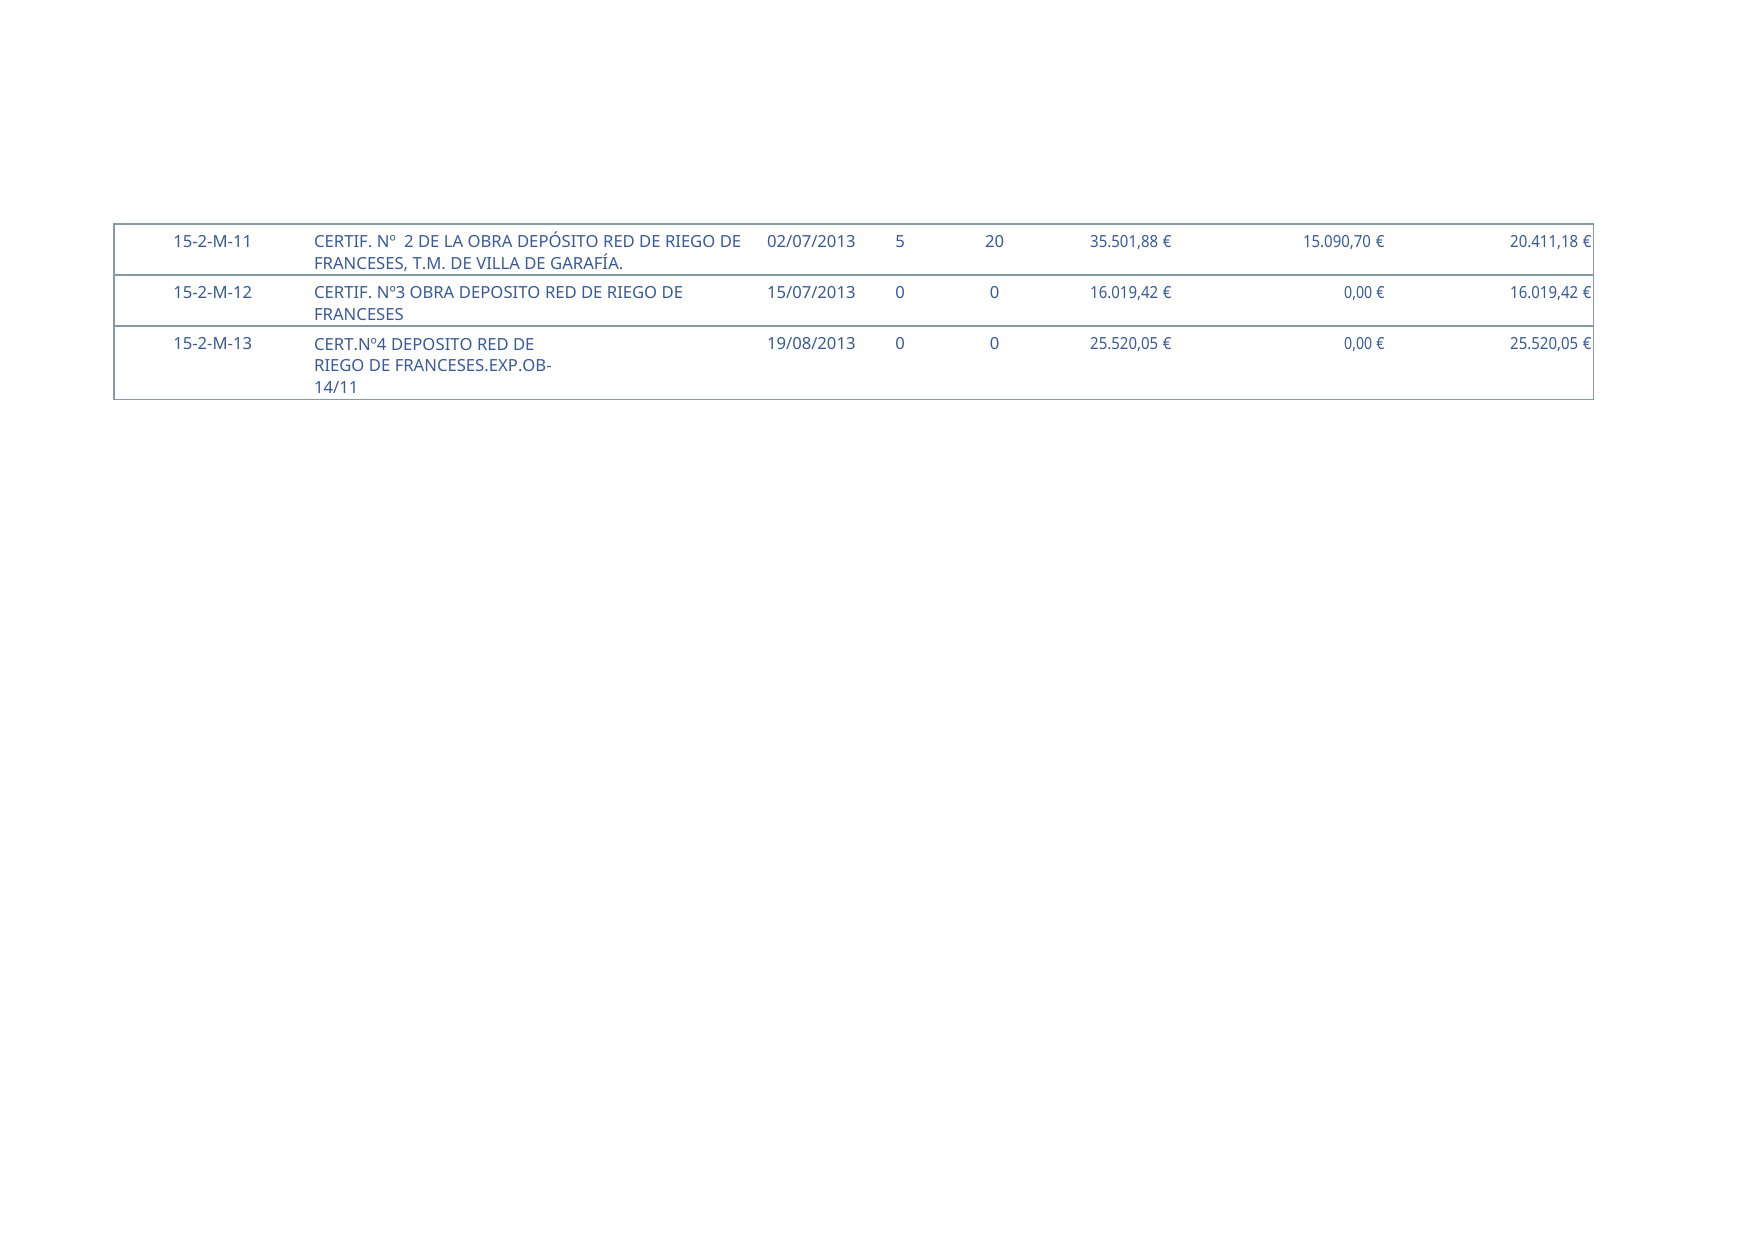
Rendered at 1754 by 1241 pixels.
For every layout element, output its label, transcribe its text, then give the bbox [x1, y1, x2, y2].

table_cell 15.090,70 € [1224, 225, 1408, 274]
table_cell 15-2-M-11 [115, 225, 299, 274]
table_cell 20.411,18 € [1408, 225, 1593, 274]
table_cell 16.019,42 € [1083, 276, 1223, 325]
table_cell 35.501,88 € [1083, 225, 1223, 274]
table_cell 0 [939, 276, 1083, 325]
table_cell 0,00 € [1224, 276, 1408, 325]
table_cell CERTIF. Nº 2 DE LA OBRA DEPÓSITO RED DE RIEGO DE FRANCESES, T.M. DE VILLA DE GARAFÍA. [299, 225, 742, 274]
table_cell 15/07/2013 [742, 276, 876, 325]
table_cell CERT.Nº4 DEPOSITO RED DE RIEGO DE FRANCESES.EXP.OB-14/11 [299, 327, 742, 398]
table_cell 0 [939, 327, 1083, 398]
table_cell 15-2-M-12 [115, 276, 299, 325]
table_cell 0,00 € [1224, 327, 1408, 398]
table_cell 02/07/2013 [742, 225, 876, 274]
table_cell CERTIF. Nº3 OBRA DEPOSITO RED DE RIEGO DE FRANCESES [299, 276, 742, 325]
table_cell 0 [876, 327, 938, 398]
table_cell 25.520,05 € [1408, 327, 1593, 398]
table_cell 16.019,42 € [1408, 276, 1593, 325]
table_cell 15-2-M-13 [115, 327, 299, 398]
table_cell 20 [939, 225, 1083, 274]
table_cell 19/08/2013 [742, 327, 876, 398]
table_cell 25.520,05 € [1083, 327, 1223, 398]
table_cell 5 [876, 225, 938, 274]
table_cell 0 [876, 276, 938, 325]
